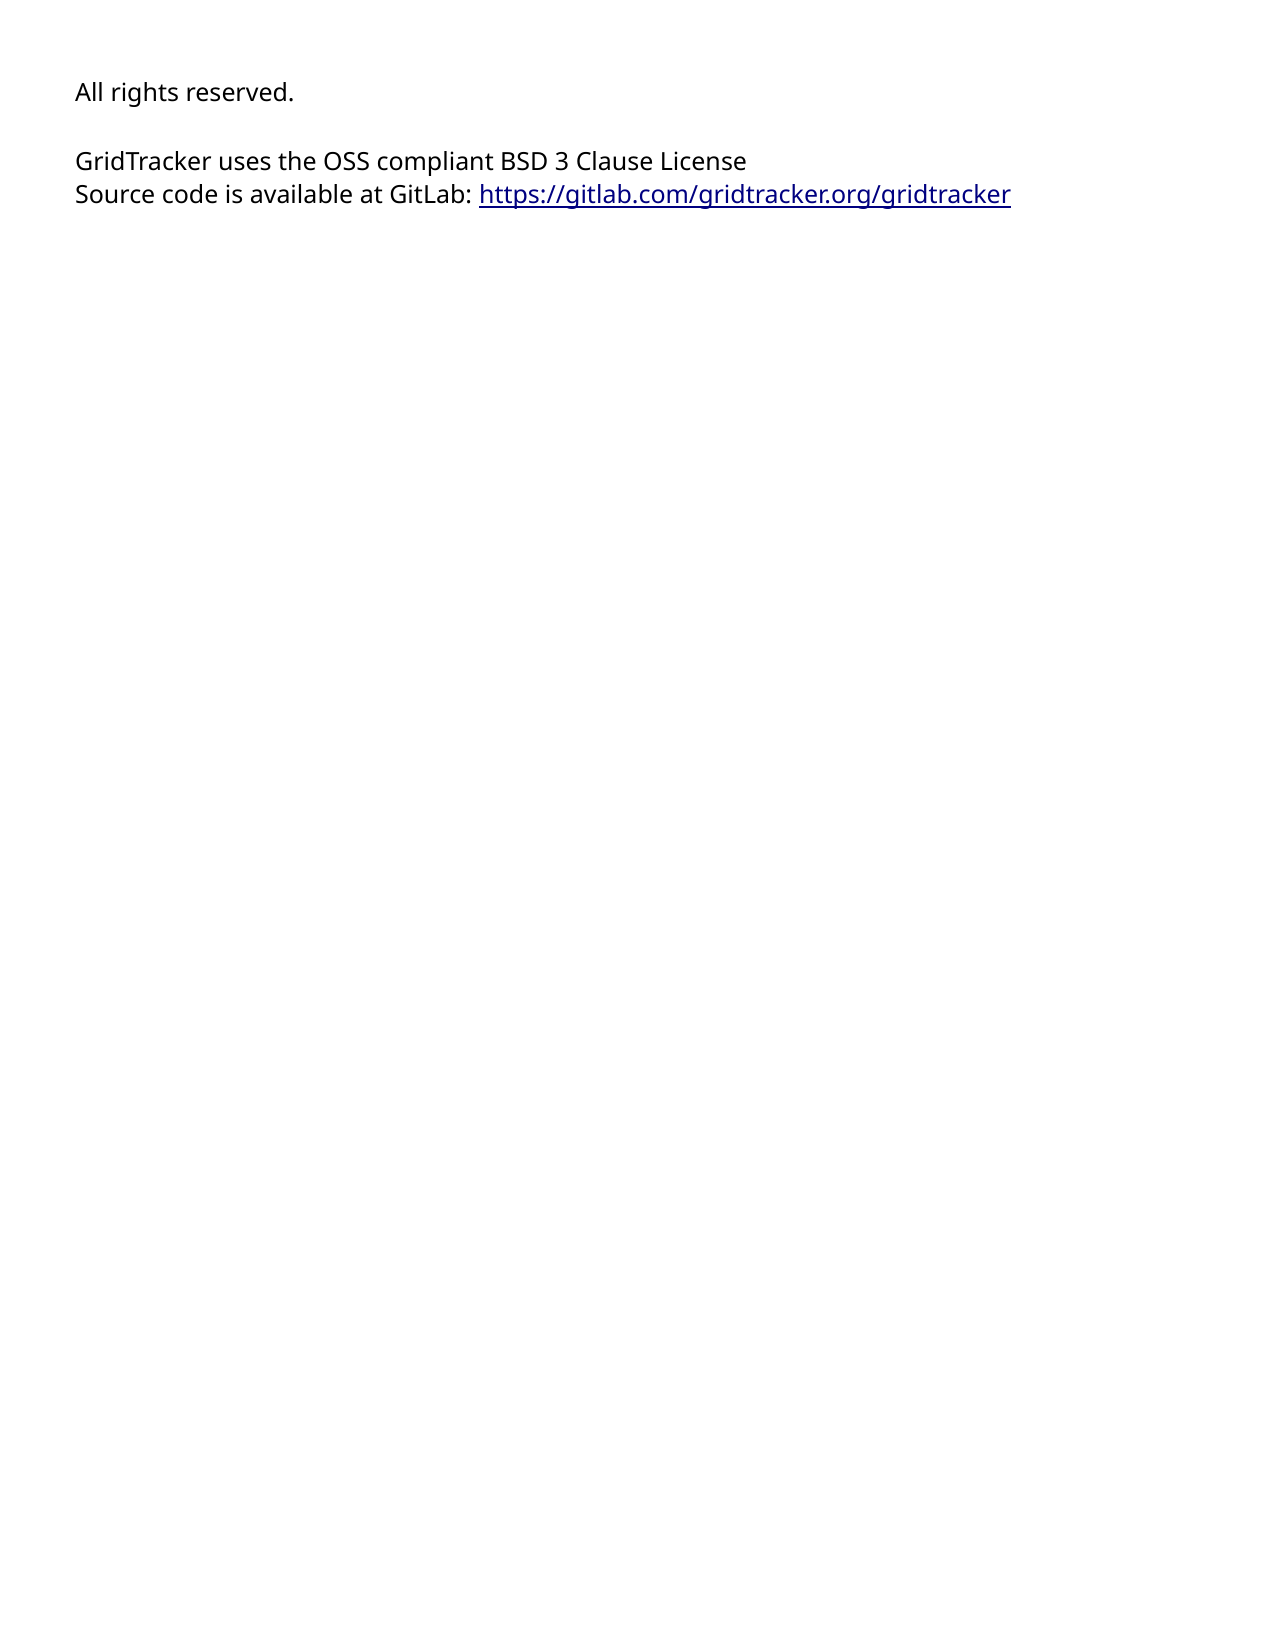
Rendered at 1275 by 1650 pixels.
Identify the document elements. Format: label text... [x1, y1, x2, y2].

text All rights reserved. [75, 75, 1200, 109]
text GridTracker uses the OSS compliant BSD 3 Clause License [75, 143, 1200, 177]
text Source code is available at GitLab: https://gitlab.com/gridtracker.org/gridtracker [75, 177, 1200, 211]
